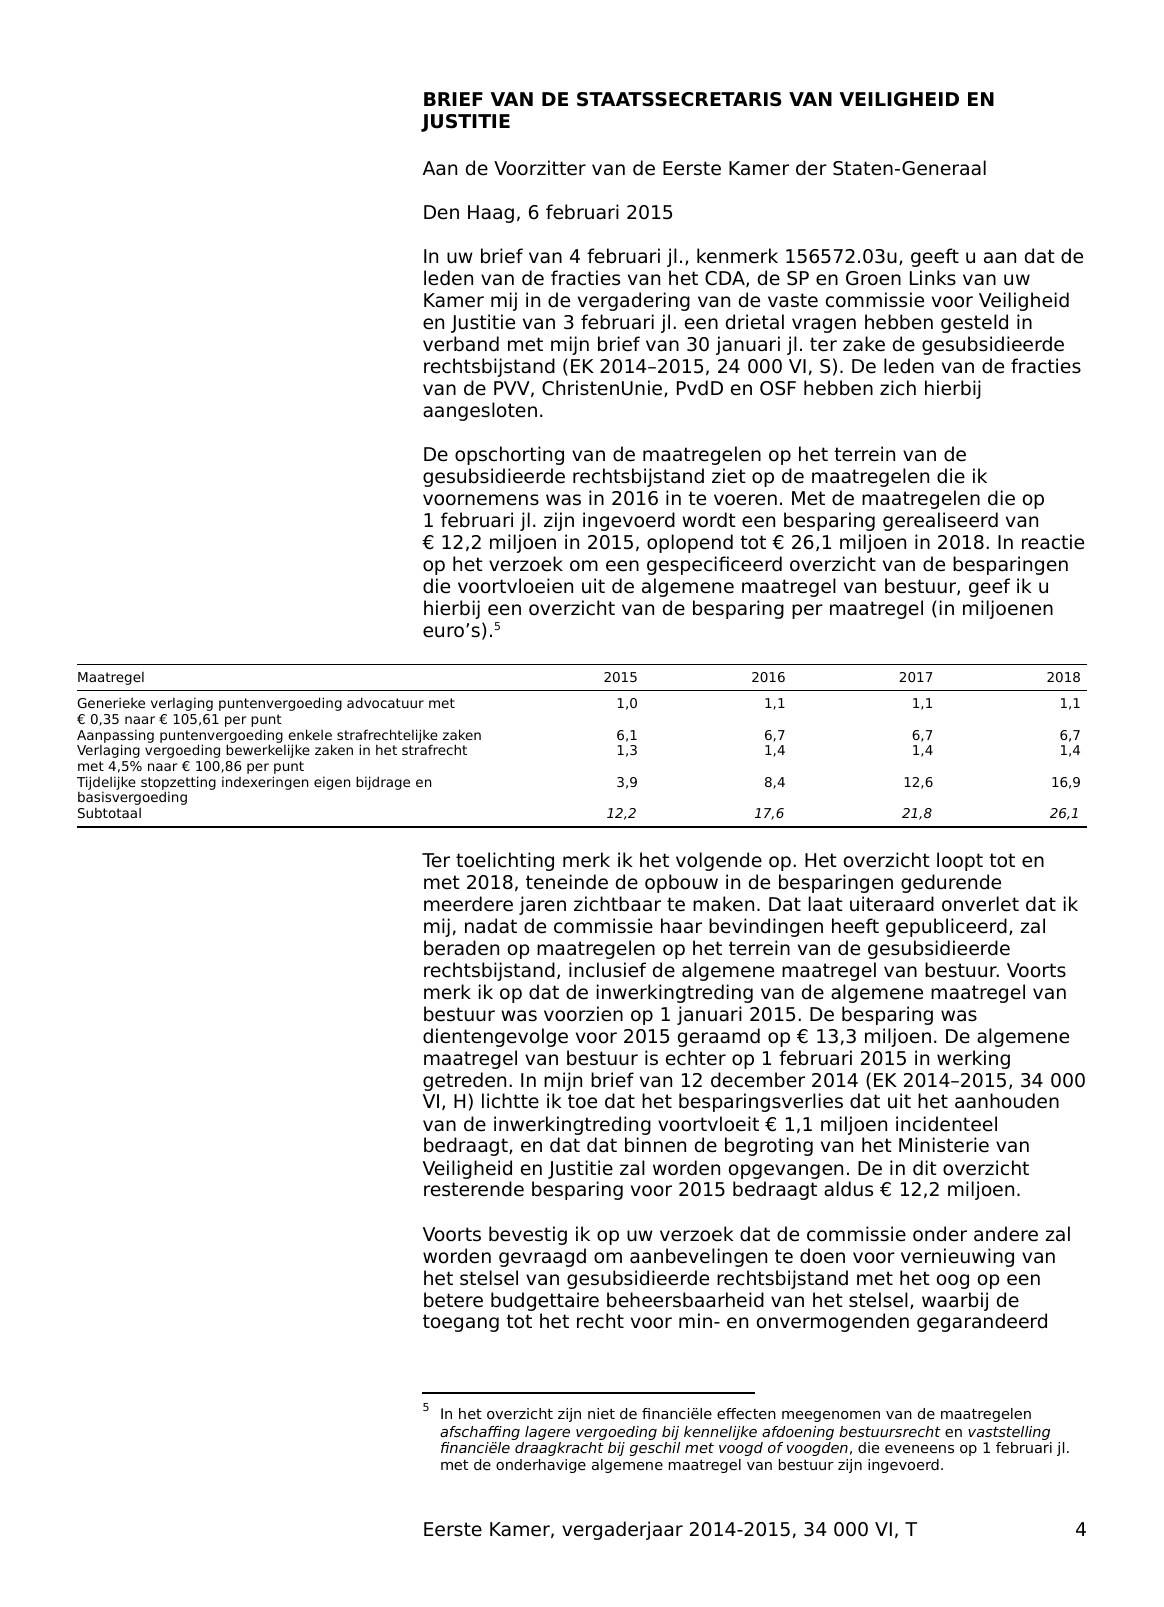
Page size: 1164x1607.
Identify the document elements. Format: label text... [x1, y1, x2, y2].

table_cell 26,1 [939, 806, 1087, 826]
table_header 2018 [939, 665, 1087, 690]
table_cell 16,9 [939, 775, 1087, 806]
subtitle BRIEF VAN DE STAATSSECRETARIS VAN VEILIGHEID EN JUSTITIE [422, 89, 1087, 133]
table_cell 1,0 [496, 691, 644, 727]
table_cell 6,7 [791, 728, 939, 743]
table_header 2015 [496, 665, 644, 690]
table_header 2017 [791, 665, 939, 690]
table_cell 21,8 [791, 806, 939, 826]
table_cell Subtotaal [77, 806, 496, 826]
text De opschorting van de maatregelen op het terrein van de gesubsidieerde rechtsbijstand ziet op de maatregelen die ik voornemens was in 2016 in te voeren. Met de maatregelen die op 1 februari jl. zijn ingevoerd wordt een besparing gerealiseerd van € 12,2 miljoen in 2015, oplopend tot € 26,1 miljoen in 2018. In reactie op het verzoek om een gespecificeerd overzicht van de besparingen die voortvloeien uit de algemene maatregel van bestuur, geef ik u hierbij een overzicht van de besparing per maatregel (in miljoenen euro’s). [422, 444, 1087, 642]
text Voorts bevestig ik op uw verzoek dat de commissie onder andere zal worden gevraagd om aanbevelingen te doen voor vernieuwing van het stelsel van gesubsidieerde rechtsbijstand met het oog op een betere budgettaire beheersbaarheid van het stelsel, waarbij de toegang tot het recht voor min- en onvermogenden gegarandeerd [422, 1223, 1087, 1333]
table_cell 12,6 [791, 775, 939, 806]
table_cell 1,4 [644, 743, 791, 774]
text Den Haag, 6 februari 2015 [422, 202, 1087, 224]
text Ter toelichting merk ik het volgende op. Het overzicht loopt tot en met 2018, teneinde de opbouw in de besparingen gedurende meerdere jaren zichtbaar te maken. Dat laat uiteraard onverlet dat ik mij, nadat de commissie haar bevindingen heeft gepubliceerd, zal beraden op maatregelen op het terrein van de gesubsidieerde rechtsbijstand, inclusief de algemene maatregel van bestuur. Voorts merk ik op dat de inwerkingtreding van de algemene maatregel van bestuur was voorzien op 1 januari 2015. De besparing was dientengevolge voor 2015 geraamd op € 13,3 miljoen. De algemene maatregel van bestuur is echter op 1 februari 2015 in werking getreden. In mijn brief van 12 december 2014 (EK 2014–2015, 34 000 VI, H) lichtte ik toe dat het besparingsverlies dat uit het aanhouden van de inwerkingtreding voortvloeit € 1,1 miljoen incidenteel bedraagt, en dat dat binnen de begroting van het Ministerie van Veiligheid en Justitie zal worden opgevangen. De in dit overzicht resterende besparing voor 2015 bedraagt aldus € 12,2 miljoen. [422, 850, 1087, 1201]
table_cell 8,4 [644, 775, 791, 806]
text In het overzicht zijn niet de financiële effecten meegenomen van de maatregelen afschaffing lagere vergoeding bij kennelijke afdoening bestuursrecht en vaststelling financiële draagkracht bij geschil met voogd of voogden, die eveneens op 1 februari jl. met de onderhavige algemene maatregel van bestuur zijn ingevoerd. [422, 1402, 1087, 1474]
table_cell 1,1 [791, 691, 939, 727]
table_cell 1,4 [791, 743, 939, 774]
table_cell Tijdelijke stopzetting indexeringen eigen bijdrage en basisvergoeding [77, 775, 496, 806]
table_cell 6,7 [644, 728, 791, 743]
text In uw brief van 4 februari jl., kenmerk 156572.03u, geeft u aan dat de leden van de fracties van het CDA, de SP en Groen Links van uw Kamer mij in de vergadering van de vaste commissie voor Veiligheid en Justitie van 3 februari jl. een drietal vragen hebben gesteld in verband met mijn brief van 30 januari jl. ter zake de gesubsidieerde rechtsbijstand (EK 2014–2015, 24 000 VI, S). De leden van de fracties van de PVV, ChristenUnie, PvdD en OSF hebben zich hierbij aangesloten. [422, 246, 1087, 422]
table_cell Aanpassing puntenvergoeding enkele strafrechtelijke zaken [77, 728, 496, 743]
table_header 2016 [644, 665, 791, 690]
table_cell 1,1 [644, 691, 791, 727]
table_cell 3,9 [496, 775, 644, 806]
text Aan de Voorzitter van de Eerste Kamer der Staten-Generaal [422, 158, 1087, 180]
table_cell 1,1 [939, 691, 1087, 727]
table_cell 12,2 [496, 806, 644, 826]
table_header Maatregel [77, 665, 496, 690]
table_cell 17,6 [644, 806, 791, 826]
table_cell 1,3 [496, 743, 644, 774]
table_cell Verlaging vergoeding bewerkelijke zaken in het strafrecht met 4,5% naar € 100,86 per punt [77, 743, 496, 774]
table_cell 6,7 [939, 728, 1087, 743]
table_cell Generieke verlaging puntenvergoeding advocatuur met € 0,35 naar € 105,61 per punt [77, 691, 496, 727]
table_cell 6,1 [496, 728, 644, 743]
table_cell 1,4 [939, 743, 1087, 774]
